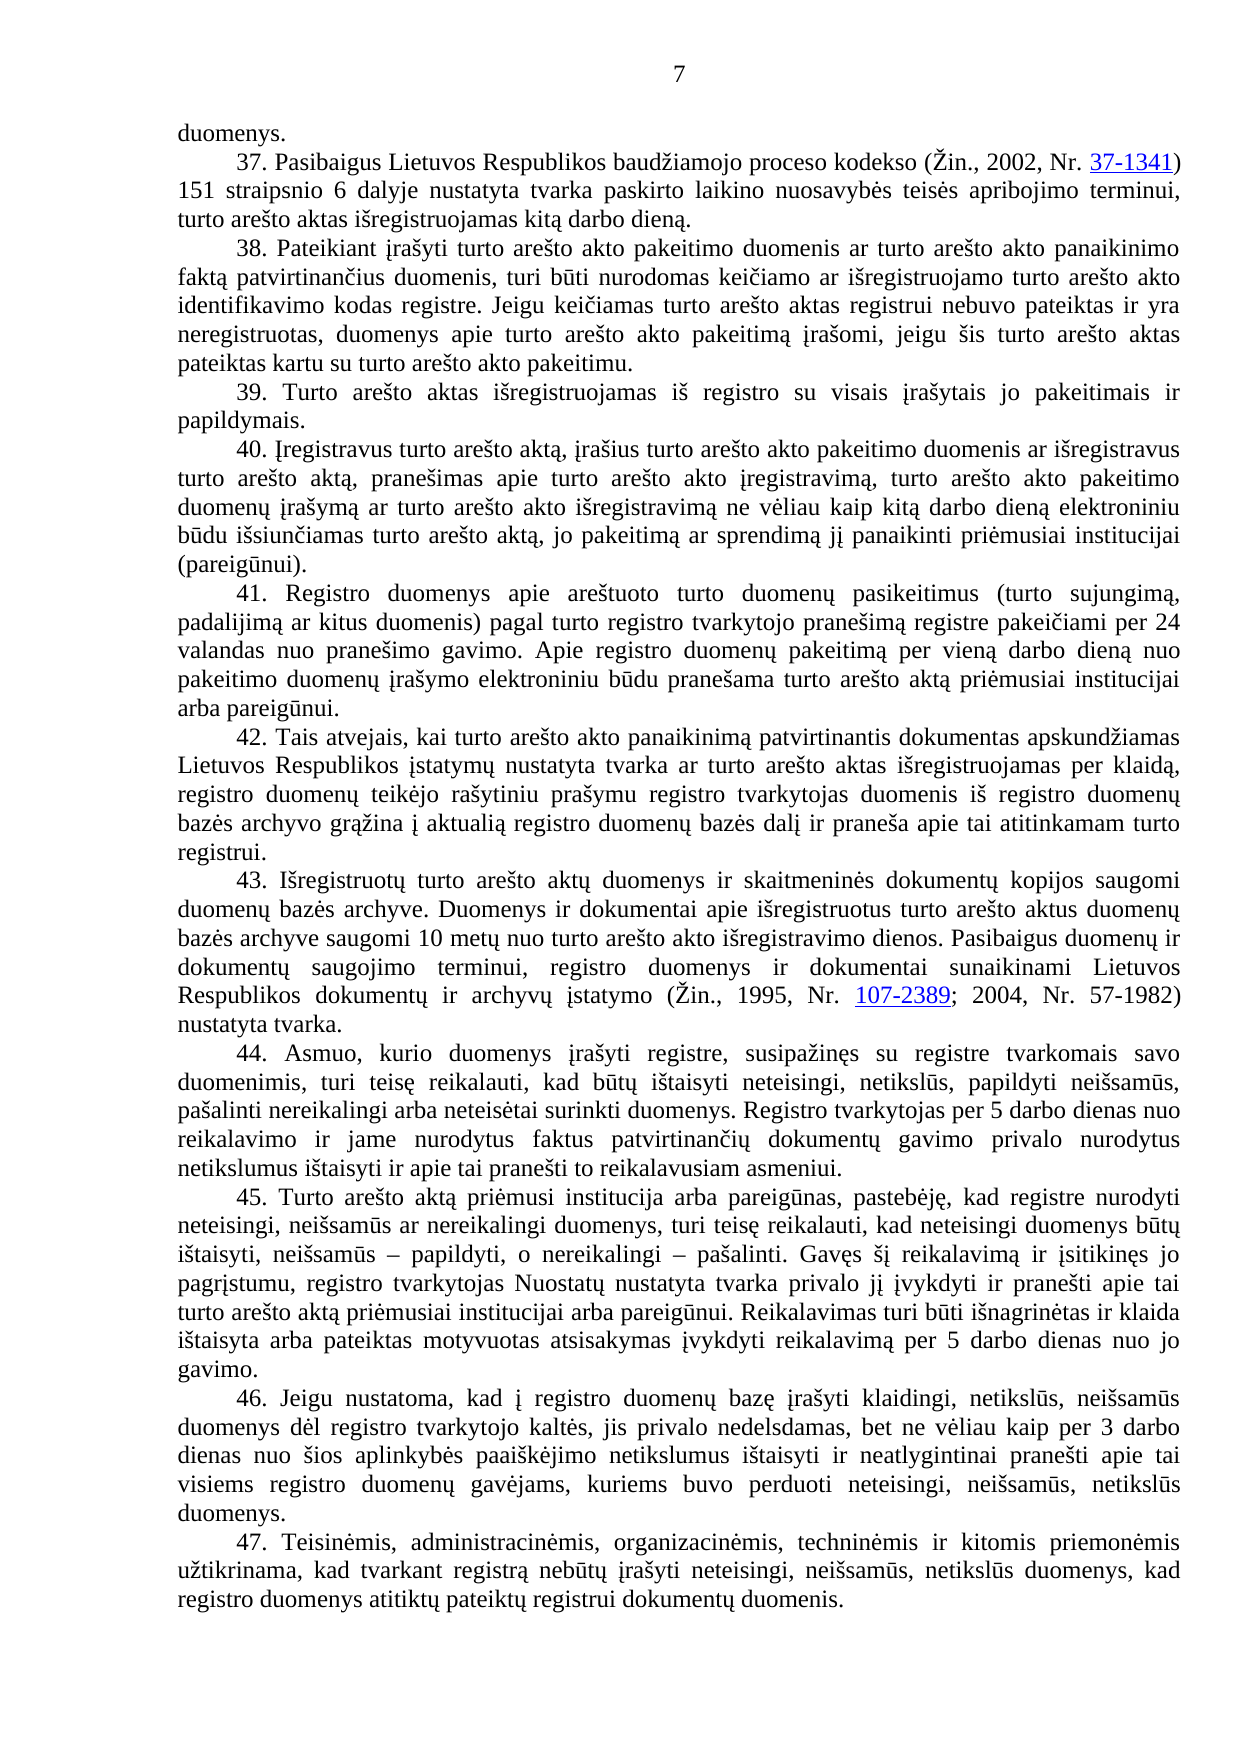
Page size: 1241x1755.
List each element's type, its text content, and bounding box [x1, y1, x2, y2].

text 43. Išregistruotų turto arešto aktų duomenys ir skaitmeninės dokumentų kopijos saugomi duomenų bazės archyve. Duomenys ir dokumentai apie išregistruotus turto arešto aktus duomenų bazės archyve saugomi 10 metų nuo turto arešto akto išregistravimo dienos. Pasibaigus duomenų ir dokumentų saugojimo terminui, registro duomenys ir dokumentai sunaikinami Lietuvos Respublikos dokumentų ir archyvų įstatymo (Žin., 1995, Nr. 107-2389; 2004, Nr. 57-1982) nustatyta tvarka. [177, 866, 1181, 1038]
text 39. Turto arešto aktas išregistruojamas iš registro su visais įrašytais jo pakeitimais ir papildymais. [177, 377, 1181, 434]
text 44. Asmuo, kurio duomenys įrašyti registre, susipažinęs su registre tvarkomais savo duomenimis, turi teisę reikalauti, kad būtų ištaisyti neteisingi, netikslūs, papildyti neišsamūs, pašalinti nereikalingi arba neteisėtai surinkti duomenys. Registro tvarkytojas per 5 darbo dienas nuo reikalavimo ir jame nurodytus faktus patvirtinančių dokumentų gavimo privalo nurodytus netikslumus ištaisyti ir apie tai pranešti to reikalavusiam asmeniui. [177, 1038, 1181, 1182]
text 37. Pasibaigus Lietuvos Respublikos baudžiamojo proceso kodekso (Žin., 2002, Nr. 37-1341) 151 straipsnio 6 dalyje nustatyta tvarka paskirto laikino nuosavybės teisės apribojimo terminui, turto arešto aktas išregistruojamas kitą darbo dieną. [177, 147, 1181, 233]
text duomenys. [177, 118, 1181, 147]
text 47. Teisinėmis, administracinėmis, organizacinėmis, techninėmis ir kitomis priemonėmis užtikrinama, kad tvarkant registrą nebūtų įrašyti neteisingi, neišsamūs, netikslūs duomenys, kad registro duomenys atitiktų pateiktų registrui dokumentų duomenis. [177, 1527, 1181, 1613]
text 42. Tais atvejais, kai turto arešto akto panaikinimą patvirtinantis dokumentas apskundžiamas Lietuvos Respublikos įstatymų nustatyta tvarka ar turto arešto aktas išregistruojamas per klaidą, registro duomenų teikėjo rašytiniu prašymu registro tvarkytojas duomenis iš registro duomenų bazės archyvo grąžina į aktualią registro duomenų bazės dalį ir praneša apie tai atitinkamam turto registrui. [177, 722, 1181, 866]
text 38. Pateikiant įrašyti turto arešto akto pakeitimo duomenis ar turto arešto akto panaikinimo faktą patvirtinančius duomenis, turi būti nurodomas keičiamo ar išregistruojamo turto arešto akto identifikavimo kodas registre. Jeigu keičiamas turto arešto aktas registrui nebuvo pateiktas ir yra neregistruotas, duomenys apie turto arešto akto pakeitimą įrašomi, jeigu šis turto arešto aktas pateiktas kartu su turto arešto akto pakeitimu. [177, 233, 1181, 377]
text 45. Turto arešto aktą priėmusi institucija arba pareigūnas, pastebėję, kad registre nurodyti neteisingi, neišsamūs ar nereikalingi duomenys, turi teisę reikalauti, kad neteisingi duomenys būtų ištaisyti, neišsamūs – papildyti, o nereikalingi – pašalinti. Gavęs šį reikalavimą ir įsitikinęs jo pagrįstumu, registro tvarkytojas Nuostatų nustatyta tvarka privalo jį įvykdyti ir pranešti apie tai turto arešto aktą priėmusiai institucijai arba pareigūnui. Reikalavimas turi būti išnagrinėtas ir klaida ištaisyta arba pateiktas motyvuotas atsisakymas įvykdyti reikalavimą per 5 darbo dienas nuo jo gavimo. [177, 1182, 1181, 1383]
text 40. Įregistravus turto arešto aktą, įrašius turto arešto akto pakeitimo duomenis ar išregistravus turto arešto aktą, pranešimas apie turto arešto akto įregistravimą, turto arešto akto pakeitimo duomenų įrašymą ar turto arešto akto išregistravimą ne vėliau kaip kitą darbo dieną elektroniniu būdu išsiunčiamas turto arešto aktą, jo pakeitimą ar sprendimą jį panaikinti priėmusiai institucijai (pareigūnui). [177, 434, 1181, 578]
text 41. Registro duomenys apie areštuoto turto duomenų pasikeitimus (turto sujungimą, padalijimą ar kitus duomenis) pagal turto registro tvarkytojo pranešimą registre pakeičiami per 24 valandas nuo pranešimo gavimo. Apie registro duomenų pakeitimą per vieną darbo dieną nuo pakeitimo duomenų įrašymo elektroniniu būdu pranešama turto arešto aktą priėmusiai institucijai arba pareigūnui. [177, 578, 1181, 722]
text 46. Jeigu nustatoma, kad į registro duomenų bazę įrašyti klaidingi, netikslūs, neišsamūs duomenys dėl registro tvarkytojo kaltės, jis privalo nedelsdamas, bet ne vėliau kaip per 3 darbo dienas nuo šios aplinkybės paaiškėjimo netikslumus ištaisyti ir neatlygintinai pranešti apie tai visiems registro duomenų gavėjams, kuriems buvo perduoti neteisingi, neišsamūs, netikslūs duomenys. [177, 1383, 1181, 1527]
